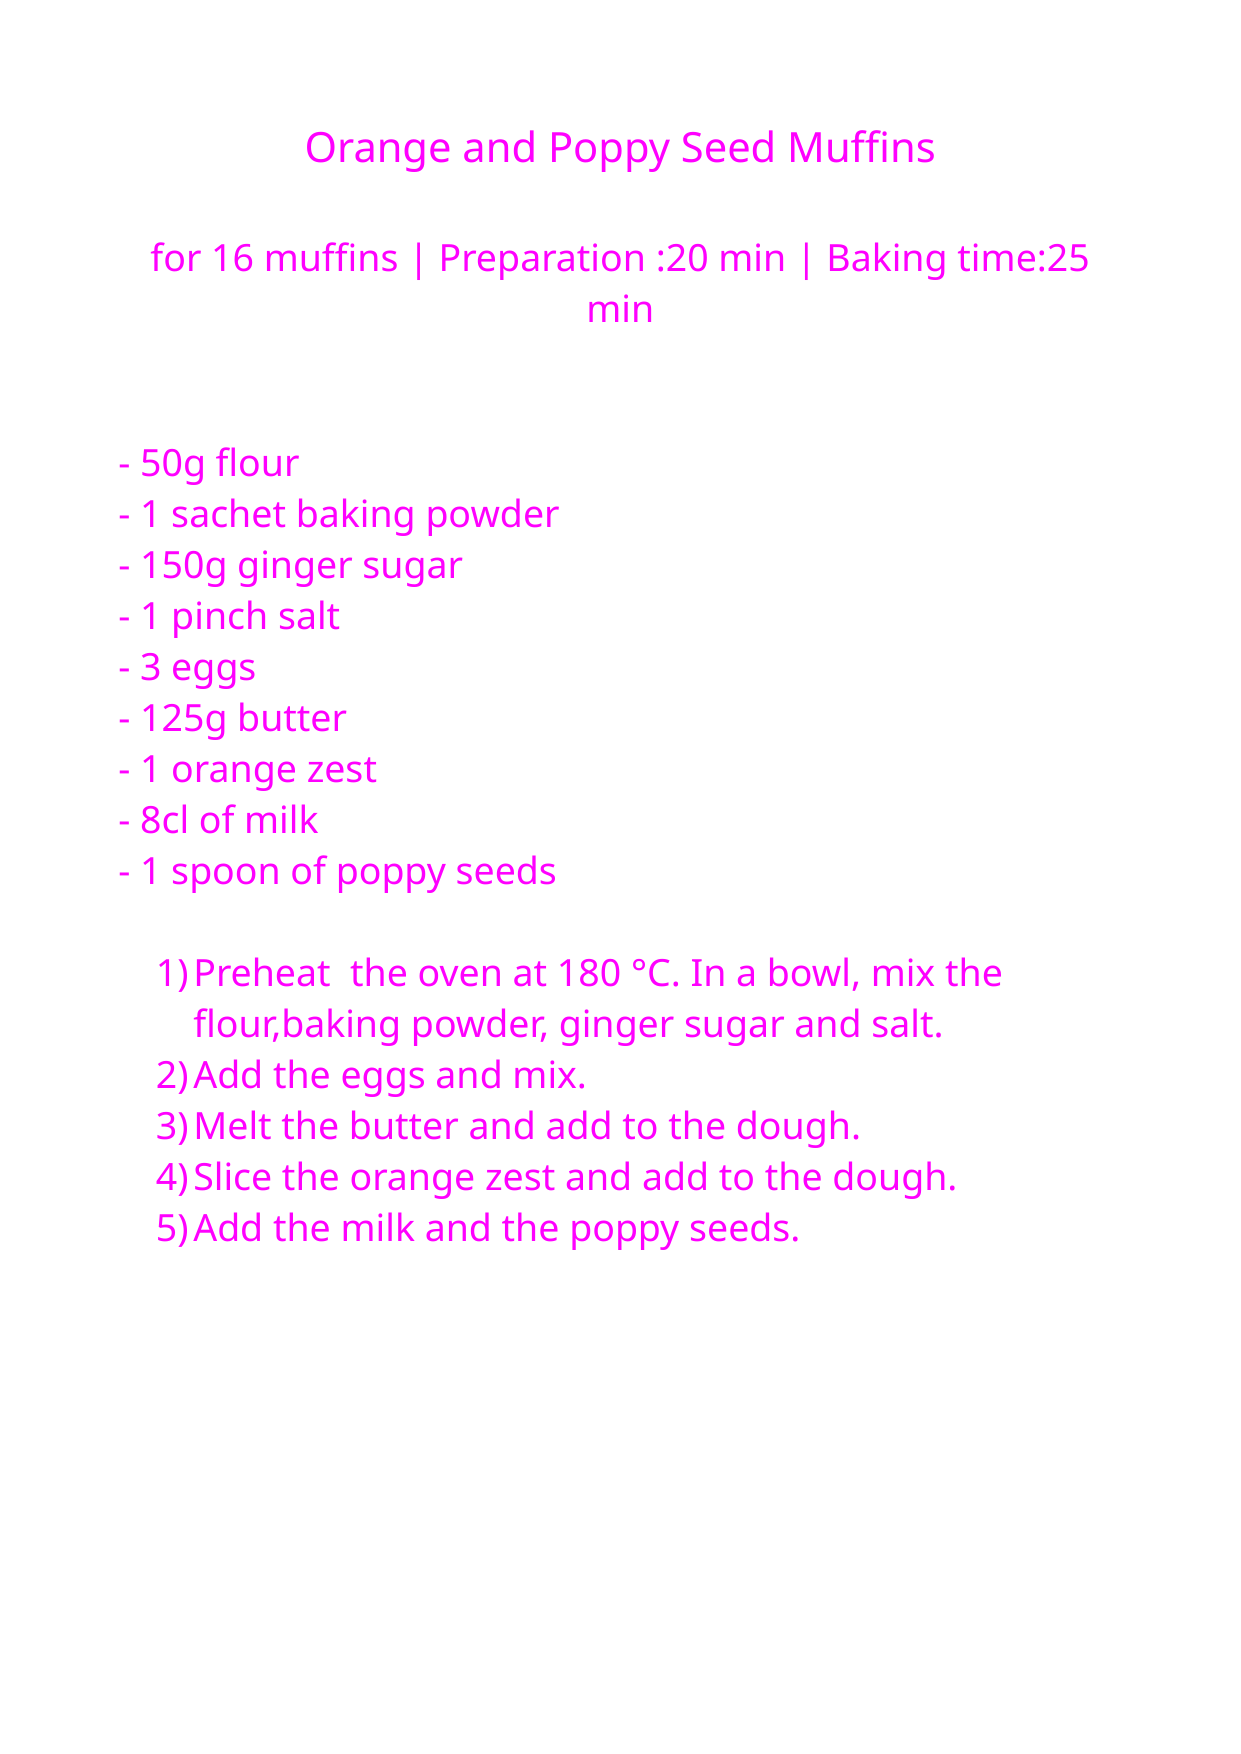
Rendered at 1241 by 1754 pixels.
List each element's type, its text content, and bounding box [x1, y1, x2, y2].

text - 150g ginger sugar [118, 538, 1122, 589]
text - 1 orange zest [118, 742, 1122, 793]
text for 16 muffins | Preparation :20 min | Baking time:25 min [118, 232, 1122, 334]
text - 1 spoon of poppy seeds [118, 844, 1122, 895]
list Slice the orange zest and add to the dough. [156, 1150, 1122, 1201]
text - 3 eggs [118, 640, 1122, 691]
list Melt the butter and add to the dough. [156, 1099, 1122, 1150]
text - 8cl of milk [118, 793, 1122, 844]
text - 125g butter [118, 691, 1122, 742]
text - 1 pinch salt [118, 589, 1122, 640]
list Add the milk and the poppy seeds. [156, 1201, 1122, 1252]
text Orange and Poppy Seed Muffins [118, 118, 1122, 175]
text - 1 sachet baking powder [118, 487, 1122, 538]
text - 50g flour [118, 436, 1122, 487]
list Preheat the oven at 180 °C. In a bowl, mix the flour,baking powder, ginger sugar and salt. [156, 946, 1122, 1048]
list Add the eggs and mix. [156, 1048, 1122, 1099]
